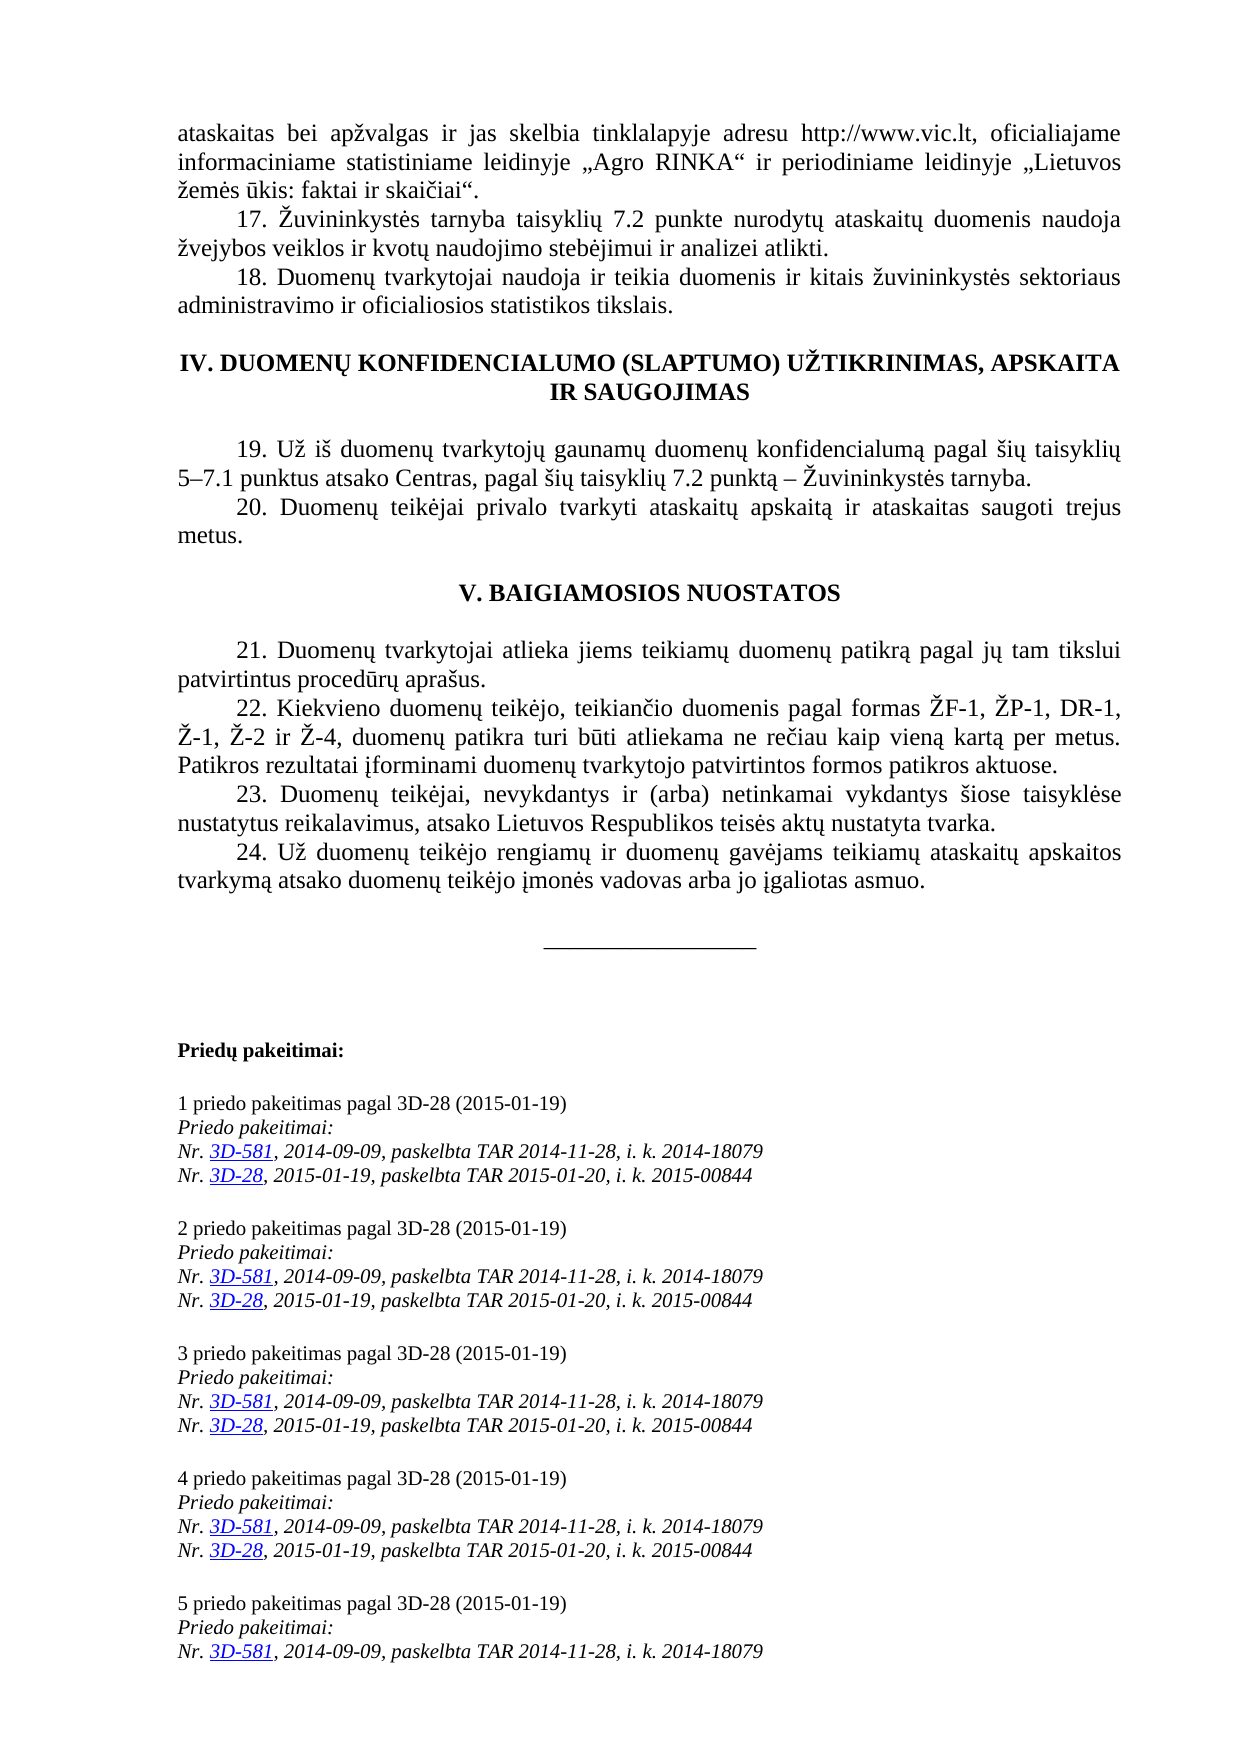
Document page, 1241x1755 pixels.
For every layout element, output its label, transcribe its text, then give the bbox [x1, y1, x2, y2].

text 1 priedo pakeitimas pagal 3D-28 (2015-01-19) [177, 1091, 1122, 1115]
text 2 priedo pakeitimas pagal 3D-28 (2015-01-19) [177, 1216, 1122, 1240]
text 21. Duomenų tvarkytojai atlieka jiems teikiamų duomenų patikrą pagal jų tam tikslui patvirtintus procedūrų aprašus. [177, 636, 1122, 693]
text 20. Duomenų teikėjai privalo tvarkyti ataskaitų apskaitą ir ataskaitas saugoti trejus metus. [177, 492, 1122, 549]
text Nr. 3D-581, 2014-09-09, paskelbta TAR 2014-11-28, i. k. 2014-18079 [177, 1264, 1122, 1288]
text Priedo pakeitimai: [177, 1240, 1122, 1264]
text Priedo pakeitimai: [177, 1615, 1122, 1639]
text Nr. 3D-28, 2015-01-19, paskelbta TAR 2015-01-20, i. k. 2015-00844 [177, 1413, 1122, 1437]
text _________________ [177, 923, 1122, 952]
text 3 priedo pakeitimas pagal 3D-28 (2015-01-19) [177, 1341, 1122, 1365]
text V. BAIGIAMOSIOS NUOSTATOS [177, 578, 1122, 607]
text 4 priedo pakeitimas pagal 3D-28 (2015-01-19) [177, 1466, 1122, 1490]
text ataskaitas bei apžvalgas ir jas skelbia tinklalapyje adresu http://www.vic.lt, oficialiajame informaciniame statistiniame leidinyje „Agro RINKA“ ir periodiniame leidinyje „Lietuvos žemės ūkis: faktai ir skaičiai“. [177, 118, 1122, 204]
text 24. Už duomenų teikėjo rengiamų ir duomenų gavėjams teikiamų ataskaitų apskaitos tvarkymą atsako duomenų teikėjo įmonės vadovas arba jo įgaliotas asmuo. [177, 837, 1122, 894]
text Priedo pakeitimai: [177, 1115, 1122, 1139]
text Nr. 3D-28, 2015-01-19, paskelbta TAR 2015-01-20, i. k. 2015-00844 [177, 1163, 1122, 1187]
text Nr. 3D-28, 2015-01-19, paskelbta TAR 2015-01-20, i. k. 2015-00844 [177, 1538, 1122, 1562]
text Priedo pakeitimai: [177, 1490, 1122, 1514]
text 5 priedo pakeitimas pagal 3D-28 (2015-01-19) [177, 1591, 1122, 1615]
text 22. Kiekvieno duomenų teikėjo, teikiančio duomenis pagal formas ŽF-1, ŽP-1, DR-1, Ž-1, Ž-2 ir Ž-4, duomenų patikra turi būti atliekama ne rečiau kaip vieną kartą per metus. Patikros rezultatai įforminami duomenų tvarkytojo patvirtintos formos patikros aktuose. [177, 693, 1122, 779]
text Nr. 3D-581, 2014-09-09, paskelbta TAR 2014-11-28, i. k. 2014-18079 [177, 1389, 1122, 1413]
text Nr. 3D-28, 2015-01-19, paskelbta TAR 2015-01-20, i. k. 2015-00844 [177, 1288, 1122, 1312]
text 23. Duomenų teikėjai, nevykdantys ir (arba) netinkamai vykdantys šiose taisyklėse nustatytus reikalavimus, atsako Lietuvos Respublikos teisės aktų nustatyta tvarka. [177, 779, 1122, 837]
text Priedų pakeitimai: [177, 1038, 1122, 1062]
text 17. Žuvininkystės tarnyba taisyklių 7.2 punkte nurodytų ataskaitų duomenis naudoja žvejybos veiklos ir kvotų naudojimo stebėjimui ir analizei atlikti. [177, 204, 1122, 262]
text Priedo pakeitimai: [177, 1365, 1122, 1389]
text Nr. 3D-581, 2014-09-09, paskelbta TAR 2014-11-28, i. k. 2014-18079 [177, 1514, 1122, 1538]
text Nr. 3D-581, 2014-09-09, paskelbta TAR 2014-11-28, i. k. 2014-18079 [177, 1139, 1122, 1163]
text 19. Už iš duomenų tvarkytojų gaunamų duomenų konfidencialumą pagal šių taisyklių 5–7.1 punktus atsako Centras, pagal šių taisyklių 7.2 punktą – Žuvininkystės tarnyba. [177, 434, 1122, 492]
text Nr. 3D-581, 2014-09-09, paskelbta TAR 2014-11-28, i. k. 2014-18079 [177, 1639, 1122, 1663]
text 18. Duomenų tvarkytojai naudoja ir teikia duomenis ir kitais žuvininkystės sektoriaus administravimo ir oficialiosios statistikos tikslais. [177, 262, 1122, 319]
text IV. DUOMENŲ KONFIDENCIALUMO (SLAPTUMO) UŽTIKRINIMAS, APSKAITA IR SAUGOJIMAS [177, 348, 1122, 406]
